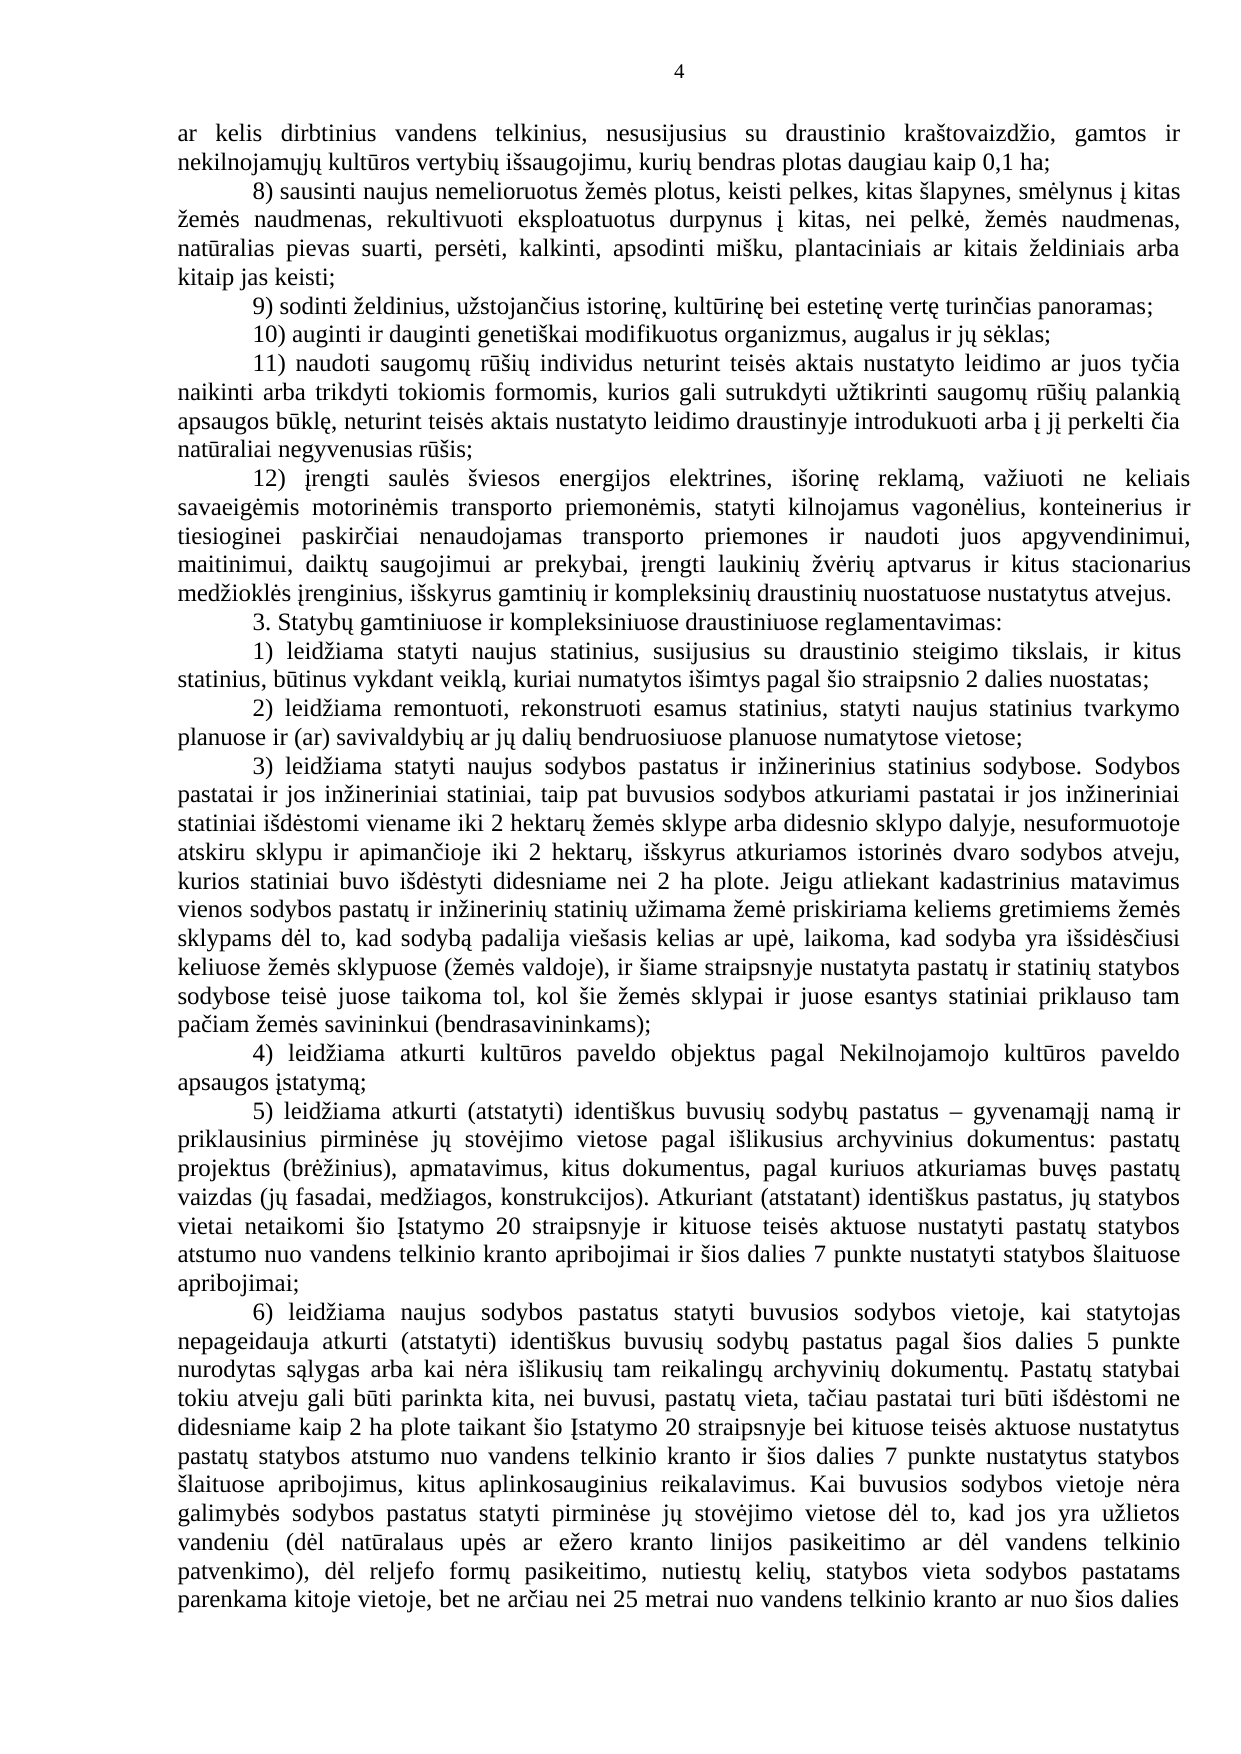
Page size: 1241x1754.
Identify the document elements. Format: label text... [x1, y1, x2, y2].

text 11) naudoti saugomų rūšių individus neturint teisės aktais nustatyto leidimo ar juos tyčia naikinti arba trikdyti tokiomis formomis, kurios gali sutrukdyti užtikrinti saugomų rūšių palankią apsaugos būklę, neturint teisės aktais nustatyto leidimo draustinyje introdukuoti arba į jį perkelti čia natūraliai negyvenusias rūšis; [177, 348, 1181, 463]
text 10) auginti ir dauginti genetiškai modifikuotus organizmus, augalus ir jų sėklas; [177, 319, 1181, 348]
text 3) leidžiama statyti naujus sodybos pastatus ir inžinerinius statinius sodybose. Sodybos pastatai ir jos inžineriniai statiniai, taip pat buvusios sodybos atkuriami pastatai ir jos inžineriniai statiniai išdėstomi viename iki 2 hektarų žemės sklype arba didesnio sklypo dalyje, nesuformuotoje atskiru sklypu ir apimančioje iki 2 hektarų, išskyrus atkuriamos istorinės dvaro sodybos atveju, kurios statiniai buvo išdėstyti didesniame nei 2 ha plote. Jeigu atliekant kadastrinius matavimus vienos sodybos pastatų ir inžinerinių statinių užimama žemė priskiriama keliems gretimiems žemės sklypams dėl to, kad sodybą padalija viešasis kelias ar upė, laikoma, kad sodyba yra išsidėsčiusi keliuose žemės sklypuose (žemės valdoje), ir šiame straipsnyje nustatyta pastatų ir statinių statybos sodybose teisė juose taikoma tol, kol šie žemės sklypai ir juose esantys statiniai priklauso tam pačiam žemės savininkui (bendrasavininkams); [177, 751, 1181, 1038]
text 5) leidžiama atkurti (atstatyti) identiškus buvusių sodybų pastatus – gyvenamąjį namą ir priklausinius pirminėse jų stovėjimo vietose pagal išlikusius archyvinius dokumentus: pastatų projektus (brėžinius), apmatavimus, kitus dokumentus, pagal kuriuos atkuriamas buvęs pastatų vaizdas (jų fasadai, medžiagos, konstrukcijos). Atkuriant (atstatant) identiškus pastatus, jų statybos vietai netaikomi šio Įstatymo 20 straipsnyje ir kituose teisės aktuose nustatyti pastatų statybos atstumo nuo vandens telkinio kranto apribojimai ir šios dalies 7 punkte nustatyti statybos šlaituose apribojimai; [177, 1096, 1181, 1297]
text 2) leidžiama remontuoti, rekonstruoti esamus statinius, statyti naujus statinius tvarkymo planuose ir (ar) savivaldybių ar jų dalių bendruosiuose planuose numatytose vietose; [177, 693, 1181, 751]
text 8) sausinti naujus nemelioruotus žemės plotus, keisti pelkes, kitas šlapynes, smėlynus į kitas žemės naudmenas, rekultivuoti eksploatuotus durpynus į kitas, nei pelkė, žemės naudmenas, natūralias pievas suarti, persėti, kalkinti, apsodinti mišku, plantaciniais ar kitais želdiniais arba kitaip jas keisti; [177, 176, 1181, 291]
text 12) įrengti saulės šviesos energijos elektrines, išorinę reklamą, važiuoti ne keliais savaeigėmis motorinėmis transporto priemonėmis, statyti kilnojamus vagonėlius, konteinerius ir tiesioginei paskirčiai nenaudojamas transporto priemones ir naudoti juos apgyvendinimui, maitinimui, daiktų saugojimui ar prekybai, įrengti laukinių žvėrių aptvarus ir kitus stacionarius medžioklės įrenginius, išskyrus gamtinių ir kompleksinių draustinių nuostatuose nustatytus atvejus. [177, 463, 1191, 607]
text 9) sodinti želdinius, užstojančius istorinę, kultūrinę bei estetinę vertę turinčias panoramas; [177, 291, 1181, 319]
text ar kelis dirbtinius vandens telkinius, nesusijusius su draustinio kraštovaizdžio, gamtos ir nekilnojamųjų kultūros vertybių išsaugojimu, kurių bendras plotas daugiau kaip 0,1 ha; [177, 118, 1181, 176]
text 1) leidžiama statyti naujus statinius, susijusius su draustinio steigimo tikslais, ir kitus statinius, būtinus vykdant veiklą, kuriai numatytos išimtys pagal šio straipsnio 2 dalies nuostatas; [177, 636, 1181, 693]
text 3. Statybų gamtiniuose ir kompleksiniuose draustiniuose reglamentavimas: [177, 607, 1181, 636]
text 4) leidžiama atkurti kultūros paveldo objektus pagal Nekilnojamojo kultūros paveldo apsaugos įstatymą; [177, 1038, 1181, 1096]
text 6) leidžiama naujus sodybos pastatus statyti buvusios sodybos vietoje, kai statytojas nepageidauja atkurti (atstatyti) identiškus buvusių sodybų pastatus pagal šios dalies 5 punkte nurodytas sąlygas arba kai nėra išlikusių tam reikalingų archyvinių dokumentų. Pastatų statybai tokiu atveju gali būti parinkta kita, nei buvusi, pastatų vieta, tačiau pastatai turi būti išdėstomi ne didesniame kaip 2 ha plote taikant šio Įstatymo 20 straipsnyje bei kituose teisės aktuose nustatytus pastatų statybos atstumo nuo vandens telkinio kranto ir šios dalies 7 punkte nustatytus statybos šlaituose apribojimus, kitus aplinkosauginius reikalavimus. Kai buvusios sodybos vietoje nėra galimybės sodybos pastatus statyti pirminėse jų stovėjimo vietose dėl to, kad jos yra užlietos vandeniu (dėl natūralaus upės ar ežero kranto linijos pasikeitimo ar dėl vandens telkinio patvenkimo), dėl reljefo formų pasikeitimo, nutiestų kelių, statybos vieta sodybos pastatams parenkama kitoje vietoje, bet ne arčiau nei 25 metrai nuo vandens telkinio kranto ar nuo šios dalies [177, 1297, 1181, 1613]
